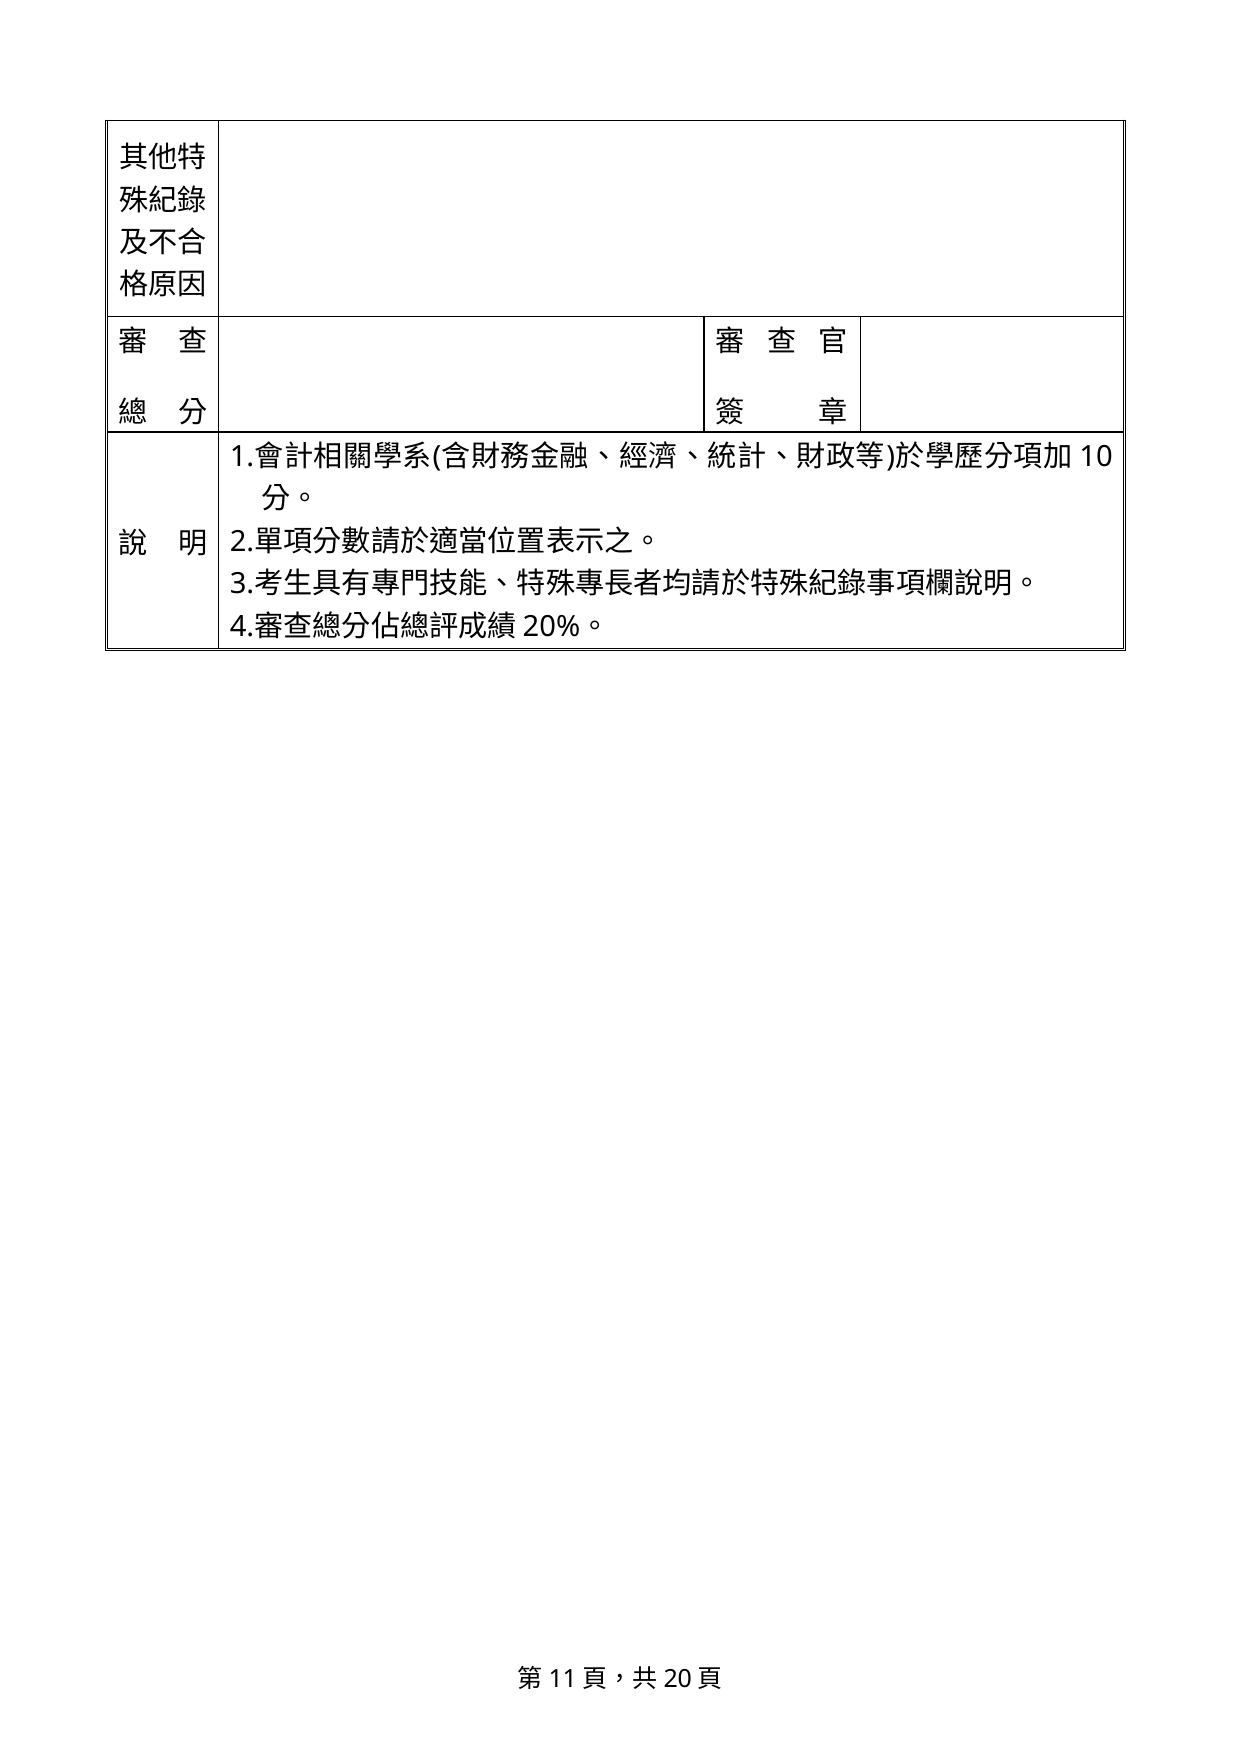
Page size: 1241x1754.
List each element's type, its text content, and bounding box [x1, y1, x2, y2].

table_cell [219, 121, 1123, 316]
table_cell 其他特殊紀錄及不合格原因 [108, 121, 218, 316]
table_cell 說明 [108, 433, 218, 648]
table_cell 審查官 簽 章 [705, 317, 860, 431]
table_cell 審查 總分 [108, 317, 218, 431]
table_cell [219, 317, 703, 431]
table_cell [861, 317, 1123, 431]
table_cell 1.會計相關學系(含財務金融、經濟、統計、財政等)於學歷分項加10分。 2.單項分數請於適當位置表示之。 3.考生具有專門技能、特殊專長者均請於特殊紀錄事項欄說明。 4.審查總分佔總評成績20%。 [219, 433, 1123, 648]
